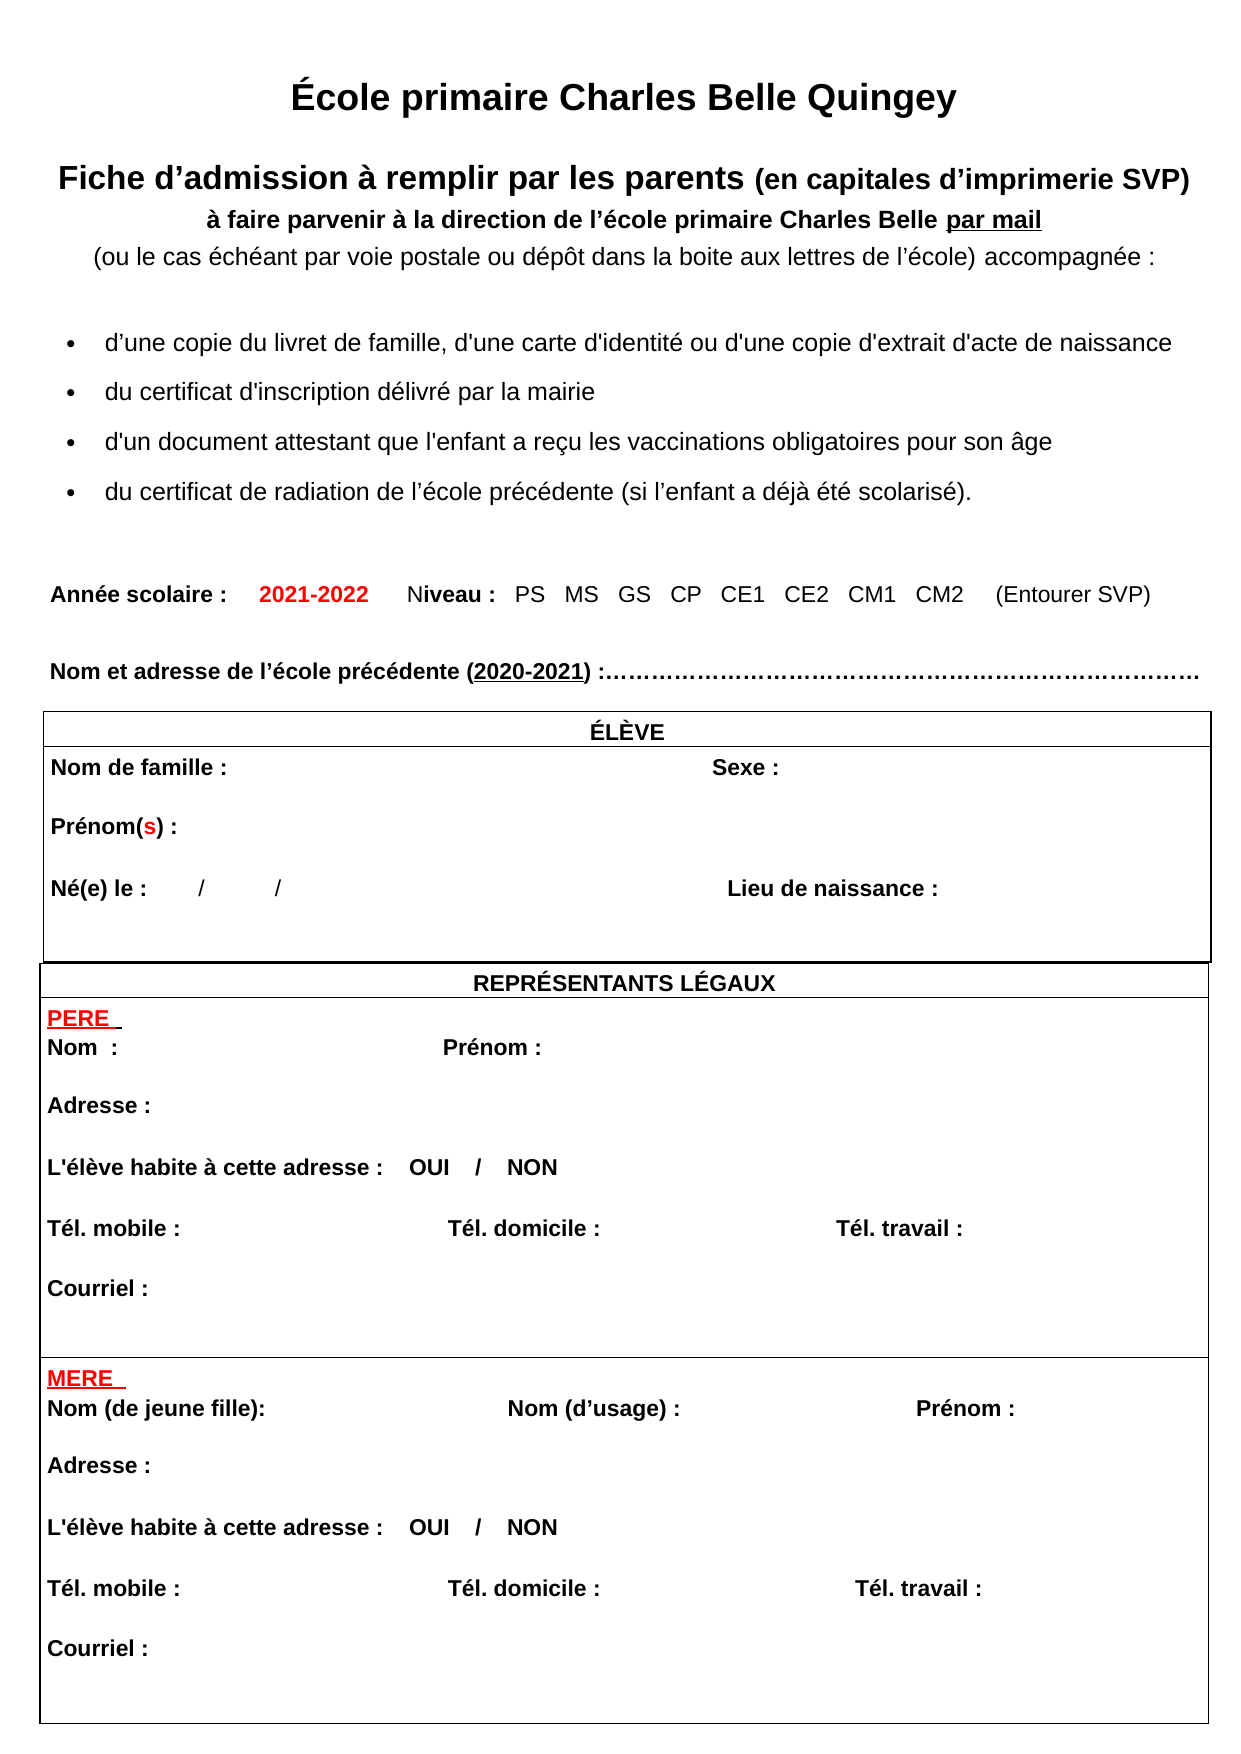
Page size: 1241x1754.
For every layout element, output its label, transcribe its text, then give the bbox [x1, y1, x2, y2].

text Nom et adresse de l’école précédente (2020-2021) :…………………………………………………………………… [31, 658, 1210, 684]
text Fiche d’admission à remplir par les parents (en capitales d’imprimerie SVP) [37, 158, 1211, 196]
text à faire parvenir à la direction de l’école primaire Charles Belle par mail [37, 205, 1211, 234]
list d'un document attestant que l'enfant a reçu les vaccinations obligatoires pour son âge [67, 427, 1211, 456]
table_cell Nom de famille : Sexe : Prénom(s) : Né(e) le : / / Lieu de naissance : [44, 747, 1210, 961]
text Année scolaire : 2021-2022 Niveau : PS MS GS CP CE1 CE2 CM1 CM2 (Entourer SVP) [37, 581, 1211, 607]
table_cell PERE Nom : Prénom : Adresse : L'élève habite à cette adresse : OUI / NON Tél. mobile : Tél. domicile : Tél. travail : Courriel : [41, 998, 1208, 1357]
list d’une copie du livret de famille, d'une carte d'identité ou d'une copie d'extrait d'acte de naissance [67, 328, 1211, 357]
list du certificat d'inscription délivré par la mairie [67, 377, 1211, 406]
table_header ÉLÈVE [44, 712, 1210, 746]
text (ou le cas échéant par voie postale ou dépôt dans la boite aux lettres de l’école) accompagnée : [37, 242, 1211, 271]
table_cell MERE Nom (de jeune fille): Nom (d’usage) : Prénom : Adresse : L'élève habite à cette adresse : OUI / NON Tél. mobile : Tél. domicile : Tél. travail : Courriel : [41, 1358, 1208, 1722]
list du certificat de radiation de l’école précédente (si l’enfant a déjà été scolarisé). [67, 477, 1211, 505]
table_header REPRÉSENTANTS LÉGAUX [41, 964, 1208, 997]
text École primaire Charles Belle Quingey [37, 75, 1211, 118]
